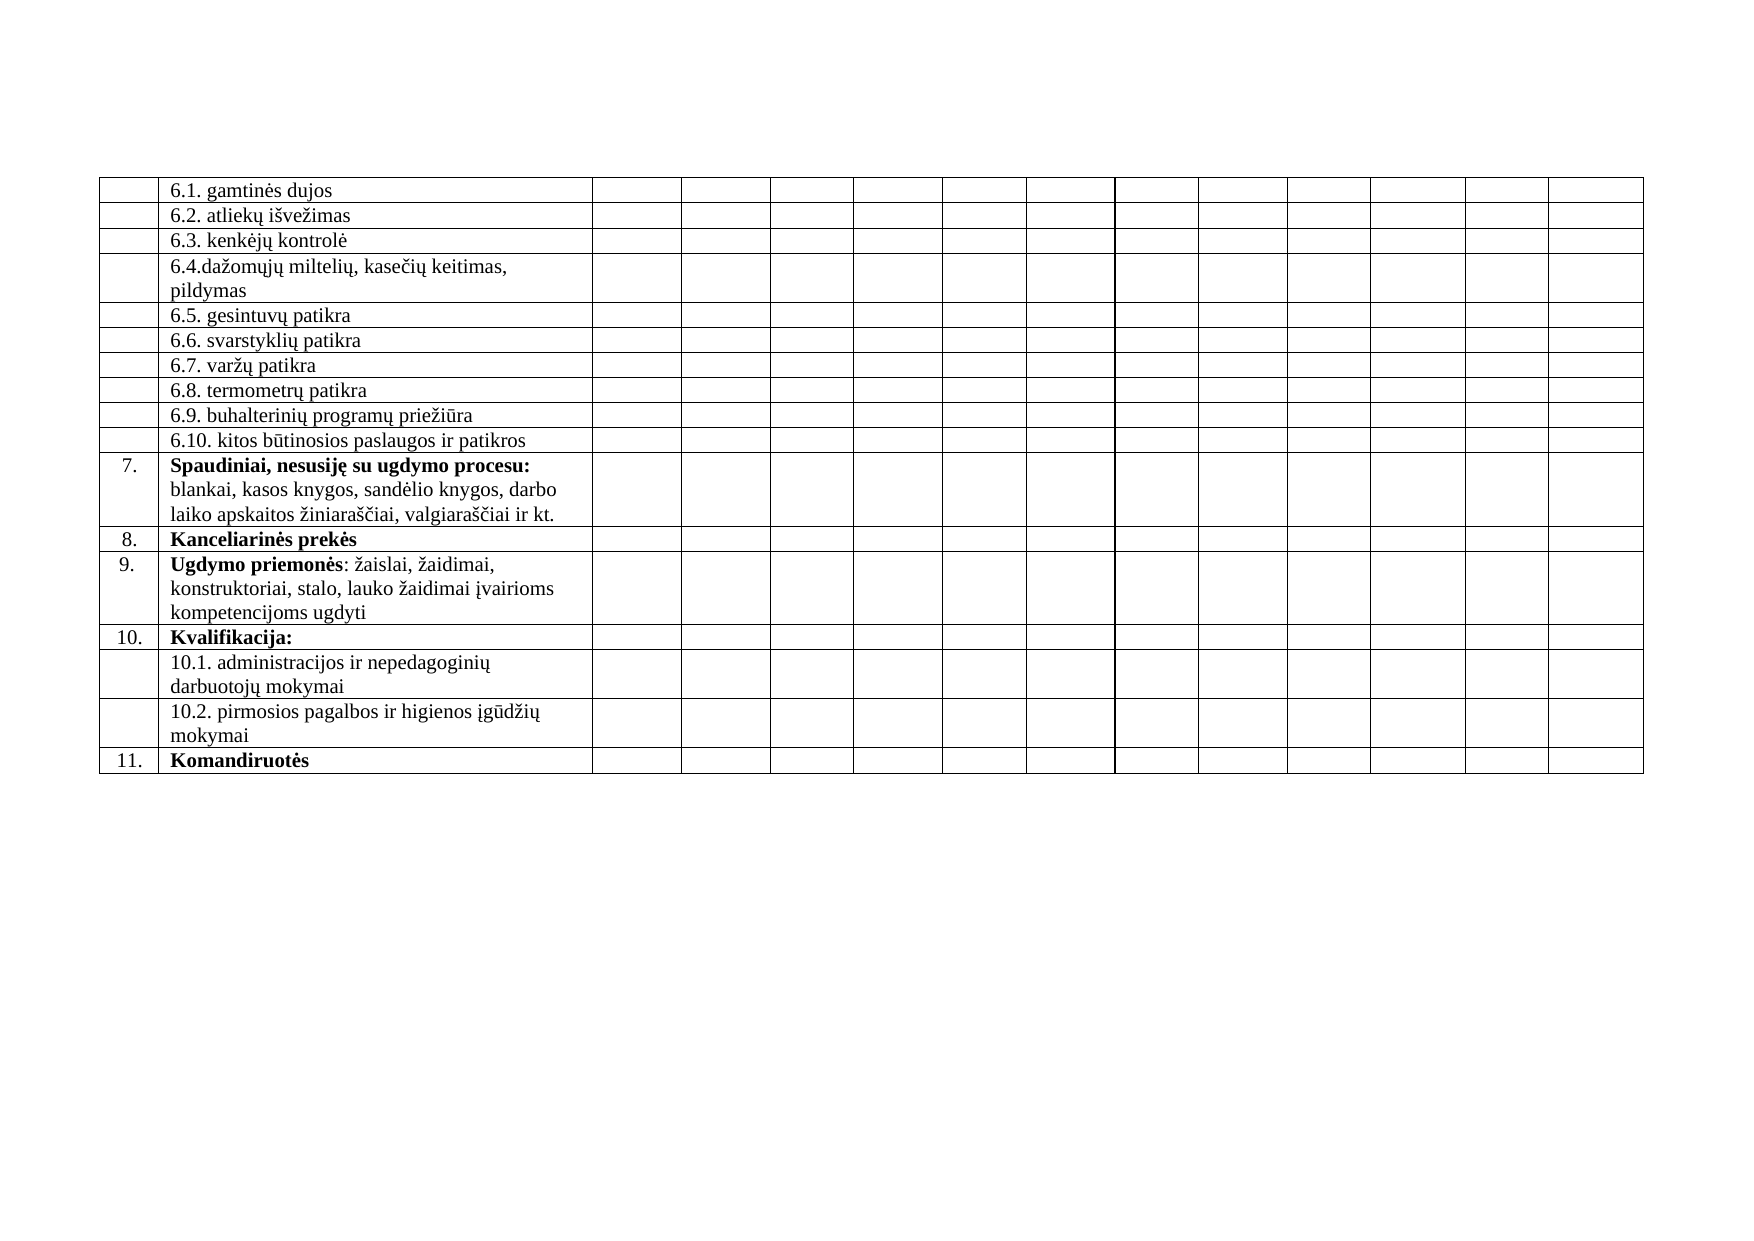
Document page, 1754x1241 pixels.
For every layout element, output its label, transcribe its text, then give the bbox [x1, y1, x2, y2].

table_cell 8. [100, 527, 158, 551]
table_cell [593, 403, 681, 427]
table_cell [943, 229, 1026, 252]
table_cell [1466, 748, 1548, 772]
table_cell 6.4.dažomųjų miltelių, kasečių keitimas, pildymas [159, 254, 592, 302]
table_cell [1116, 625, 1198, 649]
table_cell [1549, 699, 1643, 747]
table_cell [100, 303, 158, 327]
table_cell [854, 229, 942, 252]
table_cell [1288, 748, 1370, 772]
table_cell 6.1. gamtinės dujos [159, 178, 592, 202]
table_cell [943, 303, 1026, 327]
table_cell [1288, 303, 1370, 327]
table_cell [593, 353, 681, 377]
table_cell [682, 428, 770, 452]
table_cell [1371, 353, 1465, 377]
table_cell [1371, 699, 1465, 747]
table_cell [1466, 178, 1548, 202]
table_cell [1466, 453, 1548, 526]
table_cell [1549, 303, 1643, 327]
table_cell [854, 353, 942, 377]
table_cell [771, 254, 853, 302]
table_cell [771, 625, 853, 649]
table_cell [1371, 748, 1465, 772]
table_cell [1371, 625, 1465, 649]
table_cell [771, 303, 853, 327]
table_cell [943, 699, 1026, 747]
table_cell [682, 378, 770, 402]
table_cell [682, 254, 770, 302]
table_cell [1288, 552, 1370, 624]
table_cell [682, 748, 770, 772]
table_cell [1288, 353, 1370, 377]
table_cell [1288, 428, 1370, 452]
table_cell [682, 303, 770, 327]
table_cell [1199, 229, 1287, 252]
table_cell [1288, 328, 1370, 352]
table_cell [771, 328, 853, 352]
table_cell [1027, 328, 1114, 352]
table_cell 10.2. pirmosios pagalbos ir higienos įgūdžių mokymai [159, 699, 592, 747]
table_cell [1371, 254, 1465, 302]
table_cell [1199, 428, 1287, 452]
table_cell [1288, 650, 1370, 698]
table_cell [593, 552, 681, 624]
table_cell [1466, 527, 1548, 551]
table_cell [1116, 178, 1198, 202]
table_cell [593, 650, 681, 698]
table_cell [771, 353, 853, 377]
table_cell [771, 428, 853, 452]
table_cell [854, 748, 942, 772]
table_cell [1027, 378, 1114, 402]
table_cell [1549, 625, 1643, 649]
table_cell [682, 403, 770, 427]
table_cell [854, 699, 942, 747]
table_cell [854, 378, 942, 402]
table_cell [100, 328, 158, 352]
table_cell [593, 625, 681, 649]
table_cell [943, 328, 1026, 352]
table_cell [943, 527, 1026, 551]
table_cell [1466, 699, 1548, 747]
table_cell [1466, 625, 1548, 649]
table_cell [100, 378, 158, 402]
table_cell [771, 699, 853, 747]
table_cell [1116, 229, 1198, 252]
table_cell [1549, 527, 1643, 551]
table_cell [682, 353, 770, 377]
table_cell [1549, 748, 1643, 772]
table_cell 11. [100, 748, 158, 772]
table_cell [854, 428, 942, 452]
table_cell [1288, 254, 1370, 302]
table_cell [593, 527, 681, 551]
table_cell [593, 378, 681, 402]
table_cell [1199, 552, 1287, 624]
table_cell [1371, 403, 1465, 427]
table_cell 10. [100, 625, 158, 649]
table_cell [1466, 203, 1548, 227]
table_cell [1466, 378, 1548, 402]
table_cell [100, 254, 158, 302]
table_cell [1199, 254, 1287, 302]
table_cell [1288, 403, 1370, 427]
table_cell [682, 229, 770, 252]
table_cell [100, 178, 158, 202]
table_cell [1027, 203, 1114, 227]
table_cell [1371, 303, 1465, 327]
table_cell [1549, 428, 1643, 452]
table_cell [943, 453, 1026, 526]
table_cell [1371, 650, 1465, 698]
table_cell [593, 453, 681, 526]
table_cell [100, 203, 158, 227]
table_cell Kvalifikacija: [159, 625, 592, 649]
table_cell [1466, 254, 1548, 302]
table_cell [1466, 403, 1548, 427]
table_cell [1199, 303, 1287, 327]
table_cell [1549, 229, 1643, 252]
table_cell [682, 178, 770, 202]
table_cell [771, 178, 853, 202]
table_cell [1549, 328, 1643, 352]
table_cell [593, 699, 681, 747]
table_cell [1116, 552, 1198, 624]
table_cell [1027, 403, 1114, 427]
table_cell [771, 203, 853, 227]
table_cell [1199, 378, 1287, 402]
table_cell [1027, 527, 1114, 551]
table_cell [1199, 453, 1287, 526]
table_cell 6.10. kitos būtinosios paslaugos ir patikros [159, 428, 592, 452]
table_cell [1116, 378, 1198, 402]
table_cell Kanceliarinės prekės [159, 527, 592, 551]
table_cell [771, 527, 853, 551]
table_cell [1549, 378, 1643, 402]
table_cell [1027, 552, 1114, 624]
table_cell [1288, 203, 1370, 227]
table_cell [1288, 178, 1370, 202]
table_cell Spaudiniai, nesusiję su ugdymo procesu: blankai, kasos knygos, sandėlio knygos, darbo laiko apskaitos žiniaraščiai, valgiaraščiai ir kt. [159, 453, 592, 526]
table_cell [771, 403, 853, 427]
table_cell Komandiruotės [159, 748, 592, 772]
table_cell [854, 328, 942, 352]
table_cell [854, 650, 942, 698]
table_cell [1116, 203, 1198, 227]
table_cell [943, 552, 1026, 624]
table_cell [1199, 699, 1287, 747]
table_cell [1549, 552, 1643, 624]
table_cell [1549, 353, 1643, 377]
table_cell [593, 328, 681, 352]
table_cell [771, 378, 853, 402]
table_cell [1549, 178, 1643, 202]
table_cell [1116, 699, 1198, 747]
table_cell [854, 254, 942, 302]
table_cell [1027, 178, 1114, 202]
table_cell [1288, 625, 1370, 649]
table_cell [943, 353, 1026, 377]
table_cell [1288, 453, 1370, 526]
table_cell [1466, 303, 1548, 327]
table_cell [1371, 552, 1465, 624]
table_cell [1027, 303, 1114, 327]
table_cell [1549, 203, 1643, 227]
table_cell [1371, 178, 1465, 202]
table_cell [1288, 378, 1370, 402]
table_cell [1466, 428, 1548, 452]
table_cell [1027, 650, 1114, 698]
table_cell [771, 453, 853, 526]
table_cell [1027, 748, 1114, 772]
table_cell [1116, 403, 1198, 427]
table_cell [1199, 203, 1287, 227]
table_cell 6.7. varžų patikra [159, 353, 592, 377]
table_cell [1466, 229, 1548, 252]
table_cell [854, 453, 942, 526]
table_cell [771, 552, 853, 624]
table_cell [1288, 699, 1370, 747]
table_cell [854, 625, 942, 649]
table_cell [1116, 303, 1198, 327]
table_cell [943, 178, 1026, 202]
table_cell [593, 303, 681, 327]
table_cell [854, 303, 942, 327]
table_cell [943, 748, 1026, 772]
table_cell [1199, 625, 1287, 649]
table_cell [1116, 650, 1198, 698]
table_cell [593, 254, 681, 302]
table_cell [1199, 353, 1287, 377]
table_cell [682, 453, 770, 526]
table_cell [682, 625, 770, 649]
table_cell [1027, 453, 1114, 526]
table_cell [943, 254, 1026, 302]
table_cell 7. [100, 453, 158, 526]
table_cell [1371, 428, 1465, 452]
table_cell [1199, 403, 1287, 427]
table_cell [682, 650, 770, 698]
table_cell [1027, 229, 1114, 252]
table_cell [854, 203, 942, 227]
table_cell [1466, 552, 1548, 624]
table_cell [1199, 527, 1287, 551]
table_cell [682, 552, 770, 624]
table_cell [100, 403, 158, 427]
table_cell [1371, 527, 1465, 551]
table_cell [943, 650, 1026, 698]
table_cell [1199, 328, 1287, 352]
table_cell [100, 428, 158, 452]
table_cell [1466, 650, 1548, 698]
table_cell [593, 178, 681, 202]
table_cell Ugdymo priemonės: žaislai, žaidimai, konstruktoriai, stalo, lauko žaidimai įvairioms kompetencijoms ugdyti [159, 552, 592, 624]
table_cell [854, 178, 942, 202]
table_cell [1027, 699, 1114, 747]
table_cell [1549, 403, 1643, 427]
table_cell [1288, 229, 1370, 252]
table_cell 9. [100, 552, 158, 624]
table_cell [771, 650, 853, 698]
table_cell 10.1. administracijos ir nepedagoginių darbuotojų mokymai [159, 650, 592, 698]
table_cell [1199, 748, 1287, 772]
table_cell 6.8. termometrų patikra [159, 378, 592, 402]
table_cell [1027, 625, 1114, 649]
table_cell [1116, 328, 1198, 352]
table_cell [1027, 353, 1114, 377]
table_cell [943, 203, 1026, 227]
table_cell [943, 378, 1026, 402]
table_cell [682, 203, 770, 227]
table_cell [771, 229, 853, 252]
table_cell [1027, 254, 1114, 302]
table_cell [1371, 328, 1465, 352]
table_cell [1199, 650, 1287, 698]
table_cell [854, 527, 942, 551]
table_cell [593, 748, 681, 772]
table_cell [1371, 378, 1465, 402]
table_cell [100, 353, 158, 377]
table_cell [1116, 748, 1198, 772]
table_cell 6.9. buhalterinių programų priežiūra [159, 403, 592, 427]
table_cell [1116, 254, 1198, 302]
table_cell [1466, 353, 1548, 377]
table_cell 6.3. kenkėjų kontrolė [159, 229, 592, 252]
table_cell [682, 527, 770, 551]
table_cell [593, 229, 681, 252]
table_cell [1116, 453, 1198, 526]
table_cell 6.2. atliekų išvežimas [159, 203, 592, 227]
table_cell [1027, 428, 1114, 452]
table_cell 6.5. gesintuvų patikra [159, 303, 592, 327]
table_cell [1116, 527, 1198, 551]
table_cell [1549, 650, 1643, 698]
table_cell [1199, 178, 1287, 202]
table_cell [1549, 254, 1643, 302]
table_cell [100, 699, 158, 747]
table_cell [854, 403, 942, 427]
table_cell [943, 403, 1026, 427]
table_cell [943, 625, 1026, 649]
table_cell [593, 203, 681, 227]
table_cell [771, 748, 853, 772]
table_cell [1371, 229, 1465, 252]
table_cell 6.6. svarstyklių patikra [159, 328, 592, 352]
table_cell [943, 428, 1026, 452]
table_cell [1466, 328, 1548, 352]
table_cell [1371, 453, 1465, 526]
table_cell [682, 328, 770, 352]
table_cell [100, 650, 158, 698]
table_cell [593, 428, 681, 452]
table_cell [1288, 527, 1370, 551]
table_cell [100, 229, 158, 252]
table_cell [1371, 203, 1465, 227]
table_cell [1116, 428, 1198, 452]
table_cell [854, 552, 942, 624]
table_cell [1116, 353, 1198, 377]
table_cell [1549, 453, 1643, 526]
table_cell [682, 699, 770, 747]
